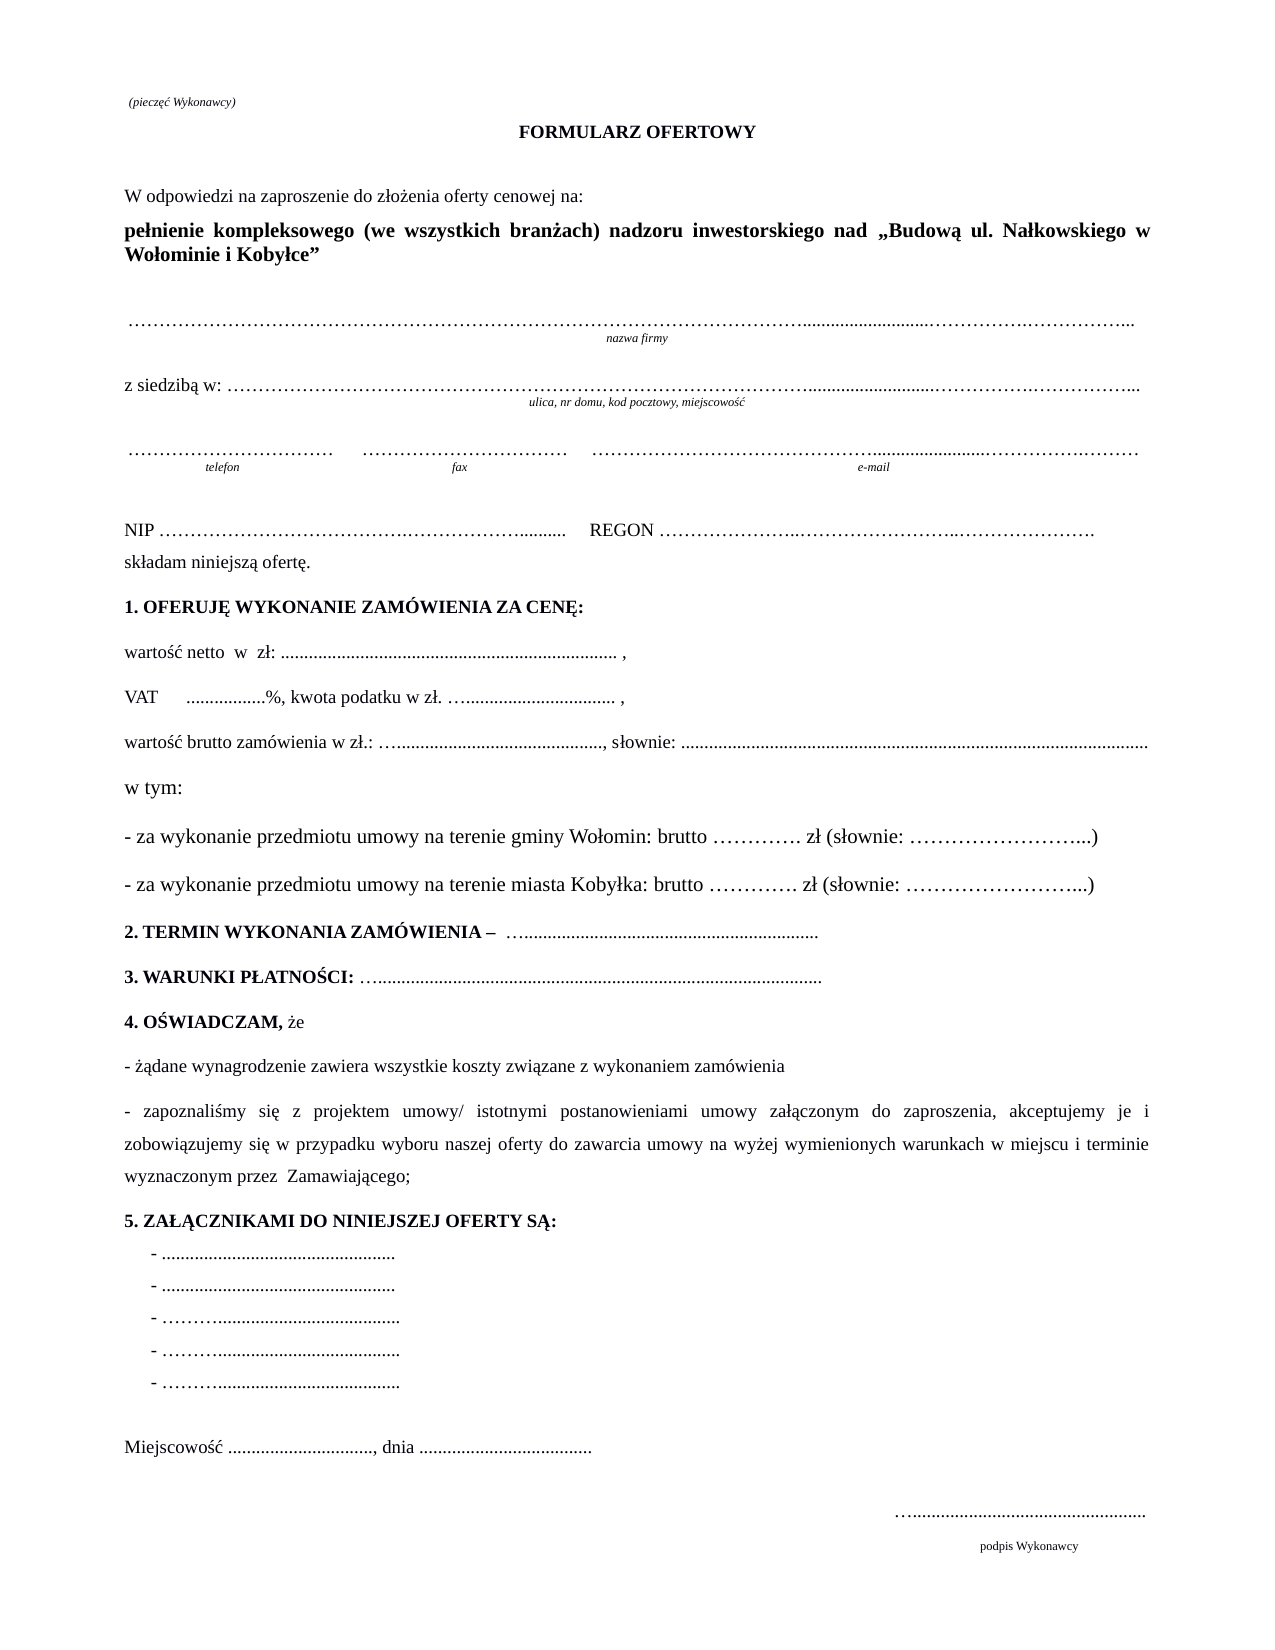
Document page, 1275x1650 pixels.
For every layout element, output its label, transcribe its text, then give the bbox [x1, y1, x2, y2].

text wartość brutto zamówienia w zł.: …............................................, słownie: .................................................................................................... [124, 731, 1151, 752]
text ….................................................. [124, 1500, 1151, 1522]
text NIP ………………………………….……………….......... REGON …………………..……………………..…………………. [124, 519, 1151, 541]
text FORMULARZ OFERTOWY [124, 121, 1151, 142]
text 2. TERMIN WYKONANIA ZAMÓWIENIA – …............................................................... [124, 921, 1151, 942]
text Miejscowość ..............................., dnia ..................................... [124, 1436, 1151, 1457]
text 4. OŚWIADCZAM, że [124, 1011, 1151, 1032]
text - za wykonanie przedmiotu umowy na terenie gminy Wołomin: brutto …………. zł (słownie: ……………………...) [124, 824, 1151, 848]
text składam niniejszą ofertę. [124, 551, 1151, 573]
text (pieczęć Wykonawcy) [124, 88, 1151, 110]
text ………………………………………………………………………………………………...........................…………….……………... [127, 309, 1151, 331]
text nazwa firmy [124, 331, 1151, 345]
text W odpowiedzi na zaproszenie do złożenia oferty cenowej na: [124, 185, 1151, 207]
text - za wykonanie przedmiotu umowy na terenie miasta Kobyłka: brutto …………. zł (słownie: ……………………...) [124, 872, 1151, 896]
text telefon fax e-mail [124, 460, 1151, 474]
text podpis Wykonawcy [124, 1532, 1151, 1554]
text …………………………… …………………………… ………………………………………........................…………….……… [127, 438, 1151, 460]
text ulica, nr domu, kod pocztowy, miejscowość [124, 395, 1151, 409]
text pełnienie kompleksowego (we wszystkich branżach) nadzoru inwestorskiego nad „Budową ul. Nałkowskiego w Wołominie i Kobyłce” [124, 218, 1151, 266]
text 5. ZAŁĄCZNIKAMI DO NINIEJSZEJ OFERTY SĄ: [124, 1209, 1151, 1231]
text 3. WARUNKI PŁATNOŚCI: …............................................................................................... [124, 966, 1151, 987]
text 1. OFERUJĘ WYKONANIE ZAMÓWIENIA ZA CENĘ: [124, 596, 1151, 618]
text - ………....................................... [151, 1306, 1151, 1328]
text - ………....................................... [151, 1339, 1151, 1360]
text - .................................................. [151, 1242, 1151, 1263]
text wartość netto w zł: ........................................................................ , [124, 641, 1151, 662]
text - .................................................. [151, 1274, 1151, 1296]
text VAT .................%, kwota podatku w zł. …................................ , [124, 686, 1151, 707]
text z siedzibą w: …………………………………………………………………………………...........................…………….……………... [124, 374, 1151, 395]
text w tym: [124, 775, 1151, 799]
text - zapoznaliśmy się z projektem umowy/ istotnymi postanowieniami umowy załączonym do zaproszenia, akceptujemy je i zobowiązujemy się w przypadku wyboru naszej oferty do zawarcia umowy na wyżej wymienionych warunkach w miejscu i terminie wyznaczonym przez Zamawiającego; [124, 1100, 1151, 1186]
text - żądane wynagrodzenie zawiera wszystkie koszty związane z wykonaniem zamówienia [124, 1055, 1151, 1077]
text - ………....................................... [151, 1371, 1151, 1392]
